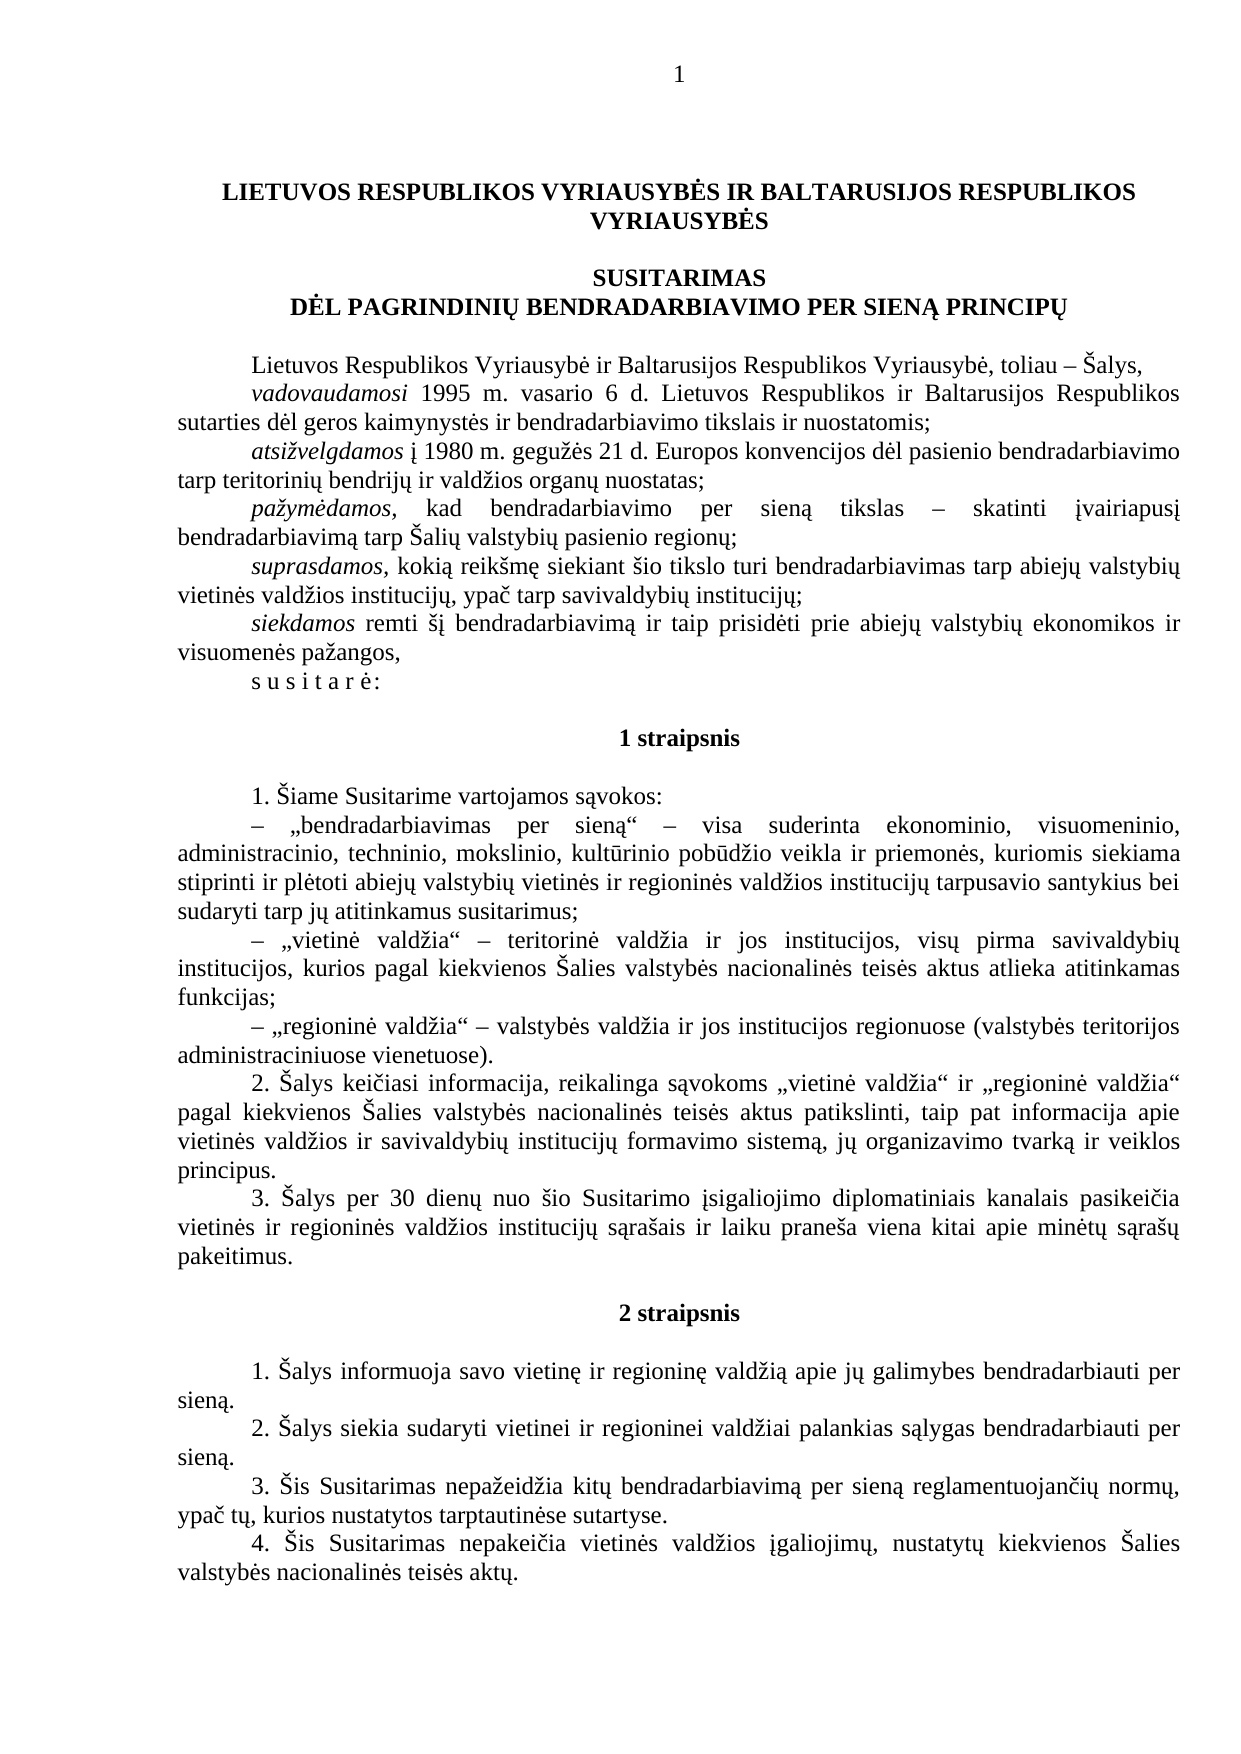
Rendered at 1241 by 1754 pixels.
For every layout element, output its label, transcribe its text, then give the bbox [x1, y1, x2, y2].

text susitarė: [177, 666, 1181, 695]
text 2. Šalys keičiasi informacija, reikalinga sąvokoms „vietinė valdžia“ ir „regioninė valdžia“ pagal kiekvienos Šalies valstybės nacionalinės teisės aktus patikslinti, taip pat informacija apie vietinės valdžios ir savivaldybių institucijų formavimo sistemą, jų organizavimo tvarką ir veiklos principus. [177, 1068, 1181, 1183]
text 1 straipsnis [177, 723, 1181, 752]
text siekdamos remti šį bendradarbiavimą ir taip prisidėti prie abiejų valstybių ekonomikos ir visuomenės pažangos, [177, 608, 1181, 666]
text atsižvelgdamos į 1980 m. gegužės 21 d. Europos konvencijos dėl pasienio bendradarbiavimo tarp teritorinių bendrijų ir valdžios organų nuostatas; [177, 436, 1181, 493]
text SUSITARIMAS [177, 263, 1181, 292]
text Lietuvos Respublikos Vyriausybė ir Baltarusijos Respublikos Vyriausybė, toliau – Šalys, [177, 350, 1181, 378]
text 2. Šalys siekia sudaryti vietinei ir regioninei valdžiai palankias sąlygas bendradarbiauti per sieną. [177, 1413, 1181, 1471]
text LIETUVOS RESPUBLIKOS VYRIAUSYBĖS IR BALTARUSIJOS RESPUBLIKOS VYRIAUSYBĖS [177, 177, 1181, 235]
text 4. Šis Susitarimas nepakeičia vietinės valdžios įgaliojimų, nustatytų kiekvienos Šalies valstybės nacionalinės teisės aktų. [177, 1528, 1181, 1586]
text vadovaudamosi 1995 m. vasario 6 d. Lietuvos Respublikos ir Baltarusijos Respublikos sutarties dėl geros kaimynystės ir bendradarbiavimo tikslais ir nuostatomis; [177, 378, 1181, 436]
text pažymėdamos, kad bendradarbiavimo per sieną tikslas – skatinti įvairiapusį bendradarbiavimą tarp Šalių valstybių pasienio regionų; [177, 493, 1181, 551]
text 1. Šiame Susitarime vartojamos sąvokos: [177, 781, 1181, 810]
text DĖL PAGRINDINIŲ BENDRADARBIAVIMO PER SIENĄ PRINCIPŲ [177, 292, 1181, 321]
text – „vietinė valdžia“ – teritorinė valdžia ir jos institucijos, visų pirma savivaldybių institucijos, kurios pagal kiekvienos Šalies valstybės nacionalinės teisės aktus atlieka atitinkamas funkcijas; [177, 925, 1181, 1011]
text – „regioninė valdžia“ – valstybės valdžia ir jos institucijos regionuose (valstybės teritorijos administraciniuose vienetuose). [177, 1011, 1181, 1068]
text – „bendradarbiavimas per sieną“ – visa suderinta ekonominio, visuomeninio, administracinio, techninio, mokslinio, kultūrinio pobūdžio veikla ir priemonės, kuriomis siekiama stiprinti ir plėtoti abiejų valstybių vietinės ir regioninės valdžios institucijų tarpusavio santykius bei sudaryti tarp jų atitinkamus susitarimus; [177, 810, 1181, 925]
text 2 straipsnis [177, 1298, 1181, 1327]
text suprasdamos, kokią reikšmę siekiant šio tikslo turi bendradarbiavimas tarp abiejų valstybių vietinės valdžios institucijų, ypač tarp savivaldybių institucijų; [177, 551, 1181, 608]
text 1. Šalys informuoja savo vietinę ir regioninę valdžią apie jų galimybes bendradarbiauti per sieną. [177, 1356, 1181, 1413]
text 3. Šalys per 30 dienų nuo šio Susitarimo įsigaliojimo diplomatiniais kanalais pasikeičia vietinės ir regioninės valdžios institucijų sąrašais ir laiku praneša viena kitai apie minėtų sąrašų pakeitimus. [177, 1183, 1181, 1270]
text 3. Šis Susitarimas nepažeidžia kitų bendradarbiavimą per sieną reglamentuojančių normų, ypač tų, kurios nustatytos tarptautinėse sutartyse. [177, 1471, 1181, 1528]
